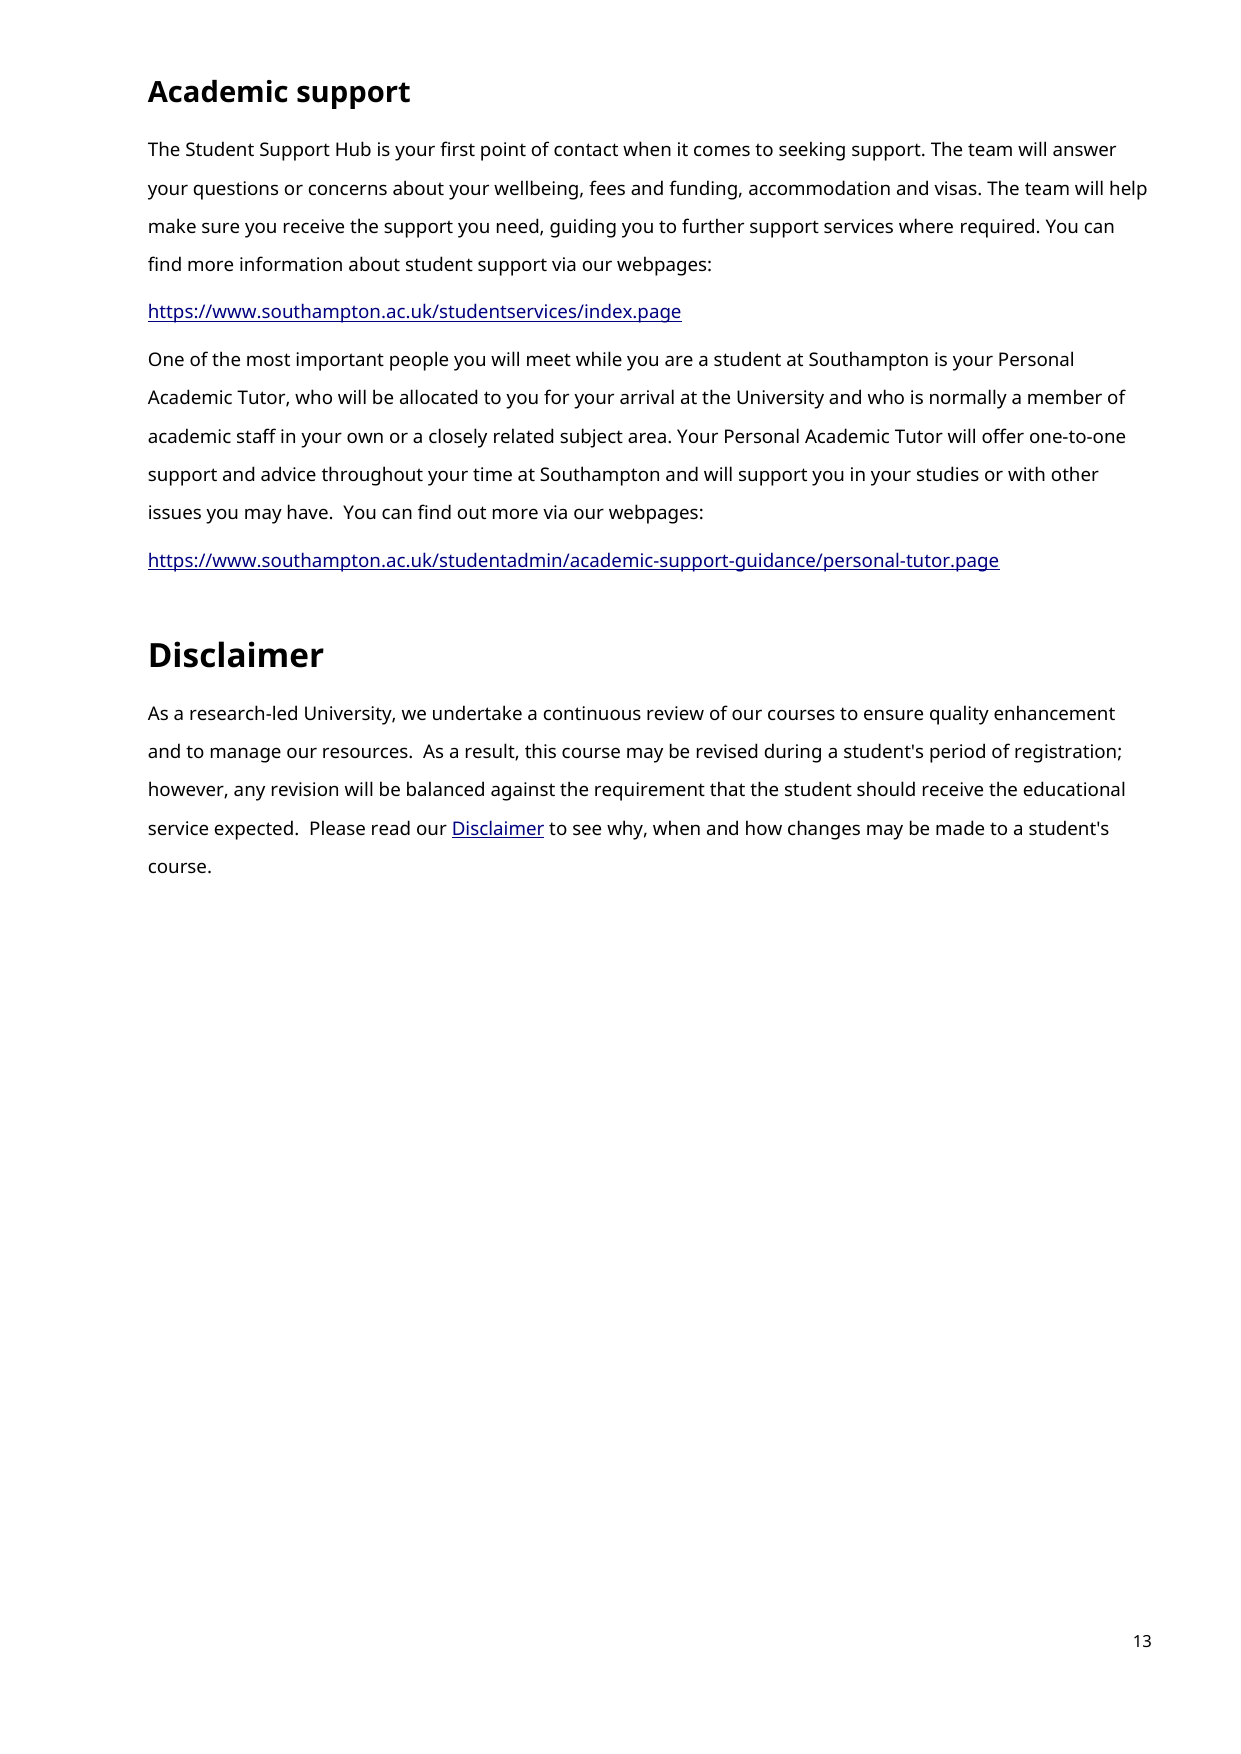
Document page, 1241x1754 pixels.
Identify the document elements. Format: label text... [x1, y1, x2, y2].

subtitle Disclaimer [148, 632, 1152, 677]
text The Student Support Hub is your first point of contact when it comes to seeking support. The team will answer your questions or concerns about your wellbeing, fees and funding, accommodation and visas. The team will help make sure you receive the support you need, guiding you to further support services where required. You can find more information about student support via our webpages: [148, 137, 1152, 277]
text As a research-led University, we undertake a continuous review of our courses to ensure quality enhancement and to manage our resources. As a result, this course may be revised during a student's period of registration; however, any revision will be balanced against the requirement that the student should receive the educational service expected. Please read our Disclaimer to see why, when and how changes may be made to a student's course. [148, 700, 1152, 879]
text https://www.southampton.ac.uk/studentadmin/academic-support-guidance/personal-tutor.page [148, 547, 1152, 572]
text https://www.southampton.ac.uk/studentservices/index.page [148, 299, 1152, 324]
subtitle Academic support [148, 71, 1152, 111]
text One of the most important people you will meet while you are a student at Southampton is your Personal Academic Tutor, who will be allocated to you for your arrival at the University and who is normally a member of academic staff in your own or a closely related subject area. Your Personal Academic Tutor will offer one-to-one support and advice throughout your time at Southampton and will support you in your studies or with other issues you may have. You can find out more via our webpages: [148, 346, 1152, 525]
